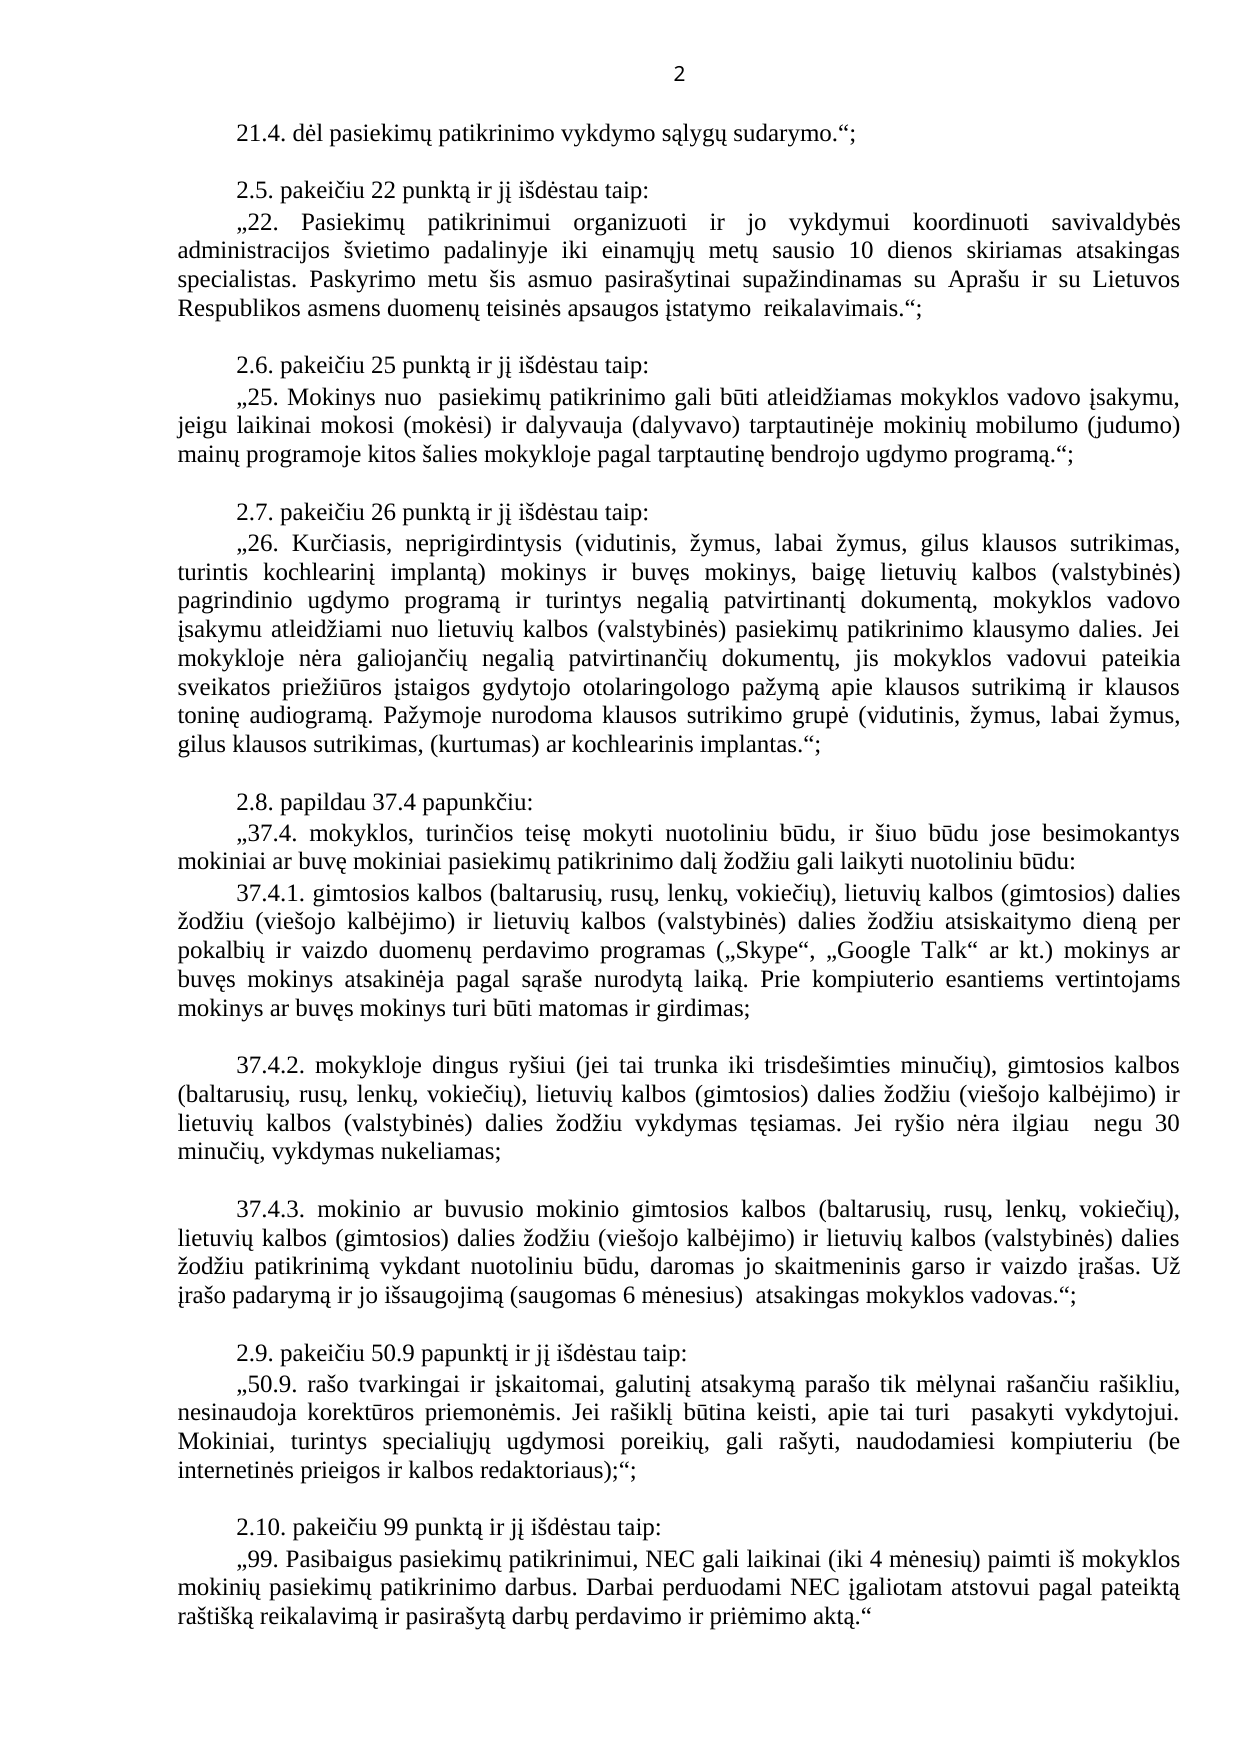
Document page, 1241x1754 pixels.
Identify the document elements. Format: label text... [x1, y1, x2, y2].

text 2.10. pakeičiu 99 punktą ir jį išdėstau taip: [177, 1512, 1181, 1541]
text „26. Kurčiasis, neprigirdintysis (vidutinis, žymus, labai žymus, gilus klausos sutrikimas, turintis kochlearinį implantą) mokinys ir buvęs mokinys, baigę lietuvių kalbos (valstybinės) pagrindinio ugdymo programą ir turintys negalią patvirtinantį dokumentą, mokyklos vadovo įsakymu atleidžiami nuo lietuvių kalbos (valstybinės) pasiekimų patikrinimo klausymo dalies. Jei mokykloje nėra galiojančių negalią patvirtinančių dokumentų, jis mokyklos vadovui pateikia sveikatos priežiūros įstaigos gydytojo otolaringologo pažymą apie klausos sutrikimą ir klausos toninę audiogramą. Pažymoje nurodoma klausos sutrikimo grupė (vidutinis, žymus, labai žymus, gilus klausos sutrikimas, (kurtumas) ar kochlearinis implantas.“; [177, 528, 1181, 758]
text „37.4. mokyklos, turinčios teisę mokyti nuotoliniu būdu, ir šiuo būdu jose besimokantys mokiniai ar buvę mokiniai pasiekimų patikrinimo dalį žodžiu gali laikyti nuotoliniu būdu: [177, 818, 1181, 875]
text 2.8. papildau 37.4 papunkčiu: [177, 787, 1181, 815]
text „99. Pasibaigus pasiekimų patikrinimui, NEC gali laikinai (iki 4 mėnesių) paimti iš mokyklos mokinių pasiekimų patikrinimo darbus. Darbai perduodami NEC įgaliotam atstovui pagal pateiktą raštišką reikalavimą ir pasirašytą darbų perdavimo ir priėmimo aktą.“ [177, 1544, 1181, 1630]
text 2.6. pakeičiu 25 punktą ir jį išdėstau taip: [177, 351, 1181, 379]
text 21.4. dėl pasiekimų patikrinimo vykdymo sąlygų sudarymo.“; [177, 118, 1181, 147]
text 2.5. pakeičiu 22 punktą ir jį išdėstau taip: [177, 176, 1181, 204]
text 2.9. pakeičiu 50.9 papunktį ir jį išdėstau taip: [177, 1338, 1181, 1366]
text „22. Pasiekimų patikrinimui organizuoti ir jo vykdymui koordinuoti savivaldybės administracijos švietimo padalinyje iki einamųjų metų sausio 10 dienos skiriamas atsakingas specialistas. Paskyrimo metu šis asmuo pasirašytinai supažindinamas su Aprašu ir su Lietuvos Respublikos asmens duomenų teisinės apsaugos įstatymo reikalavimais.“; [177, 207, 1181, 322]
text „25. Mokinys nuo pasiekimų patikrinimo gali būti atleidžiamas mokyklos vadovo įsakymu, jeigu laikinai mokosi (mokėsi) ir dalyvauja (dalyvavo) tarptautinėje mokinių mobilumo (judumo) mainų programoje kitos šalies mokykloje pagal tarptautinę bendrojo ugdymo programą.“; [177, 382, 1181, 468]
text 37.4.3. mokinio ar buvusio mokinio gimtosios kalbos (baltarusių, rusų, lenkų, vokiečių), lietuvių kalbos (gimtosios) dalies žodžiu (viešojo kalbėjimo) ir lietuvių kalbos (valstybinės) dalies žodžiu patikrinimą vykdant nuotoliniu būdu, daromas jo skaitmeninis garso ir vaizdo įrašas. Už įrašo padarymą ir jo išsaugojimą (saugomas 6 mėnesius) atsakingas mokyklos vadovas.“; [177, 1194, 1181, 1309]
text „50.9. rašo tvarkingai ir įskaitomai, galutinį atsakymą parašo tik mėlynai rašančiu rašikliu, nesinaudoja korektūros priemonėmis. Jei rašiklį būtina keisti, apie tai turi pasakyti vykdytojui. Mokiniai, turintys specialiųjų ugdymosi poreikių, gali rašyti, naudodamiesi kompiuteriu (be internetinės prieigos ir kalbos redaktoriaus);“; [177, 1369, 1181, 1484]
text 37.4.2. mokykloje dingus ryšiui (jei tai trunka iki trisdešimties minučių), gimtosios kalbos (baltarusių, rusų, lenkų, vokiečių), lietuvių kalbos (gimtosios) dalies žodžiu (viešojo kalbėjimo) ir lietuvių kalbos (valstybinės) dalies žodžiu vykdymas tęsiamas. Jei ryšio nėra ilgiau negu 30 minučių, vykdymas nukeliamas; [177, 1050, 1181, 1165]
text 37.4.1. gimtosios kalbos (baltarusių, rusų, lenkų, vokiečių), lietuvių kalbos (gimtosios) dalies žodžiu (viešojo kalbėjimo) ir lietuvių kalbos (valstybinės) dalies žodžiu atsiskaitymo dieną per pokalbių ir vaizdo duomenų perdavimo programas („Skype“, „Google Talk“ ar kt.) mokinys ar buvęs mokinys atsakinėja pagal sąraše nurodytą laiką. Prie kompiuterio esantiems vertintojams mokinys ar buvęs mokinys turi būti matomas ir girdimas; [177, 878, 1181, 1021]
text 2.7. pakeičiu 26 punktą ir jį išdėstau taip: [177, 497, 1181, 525]
